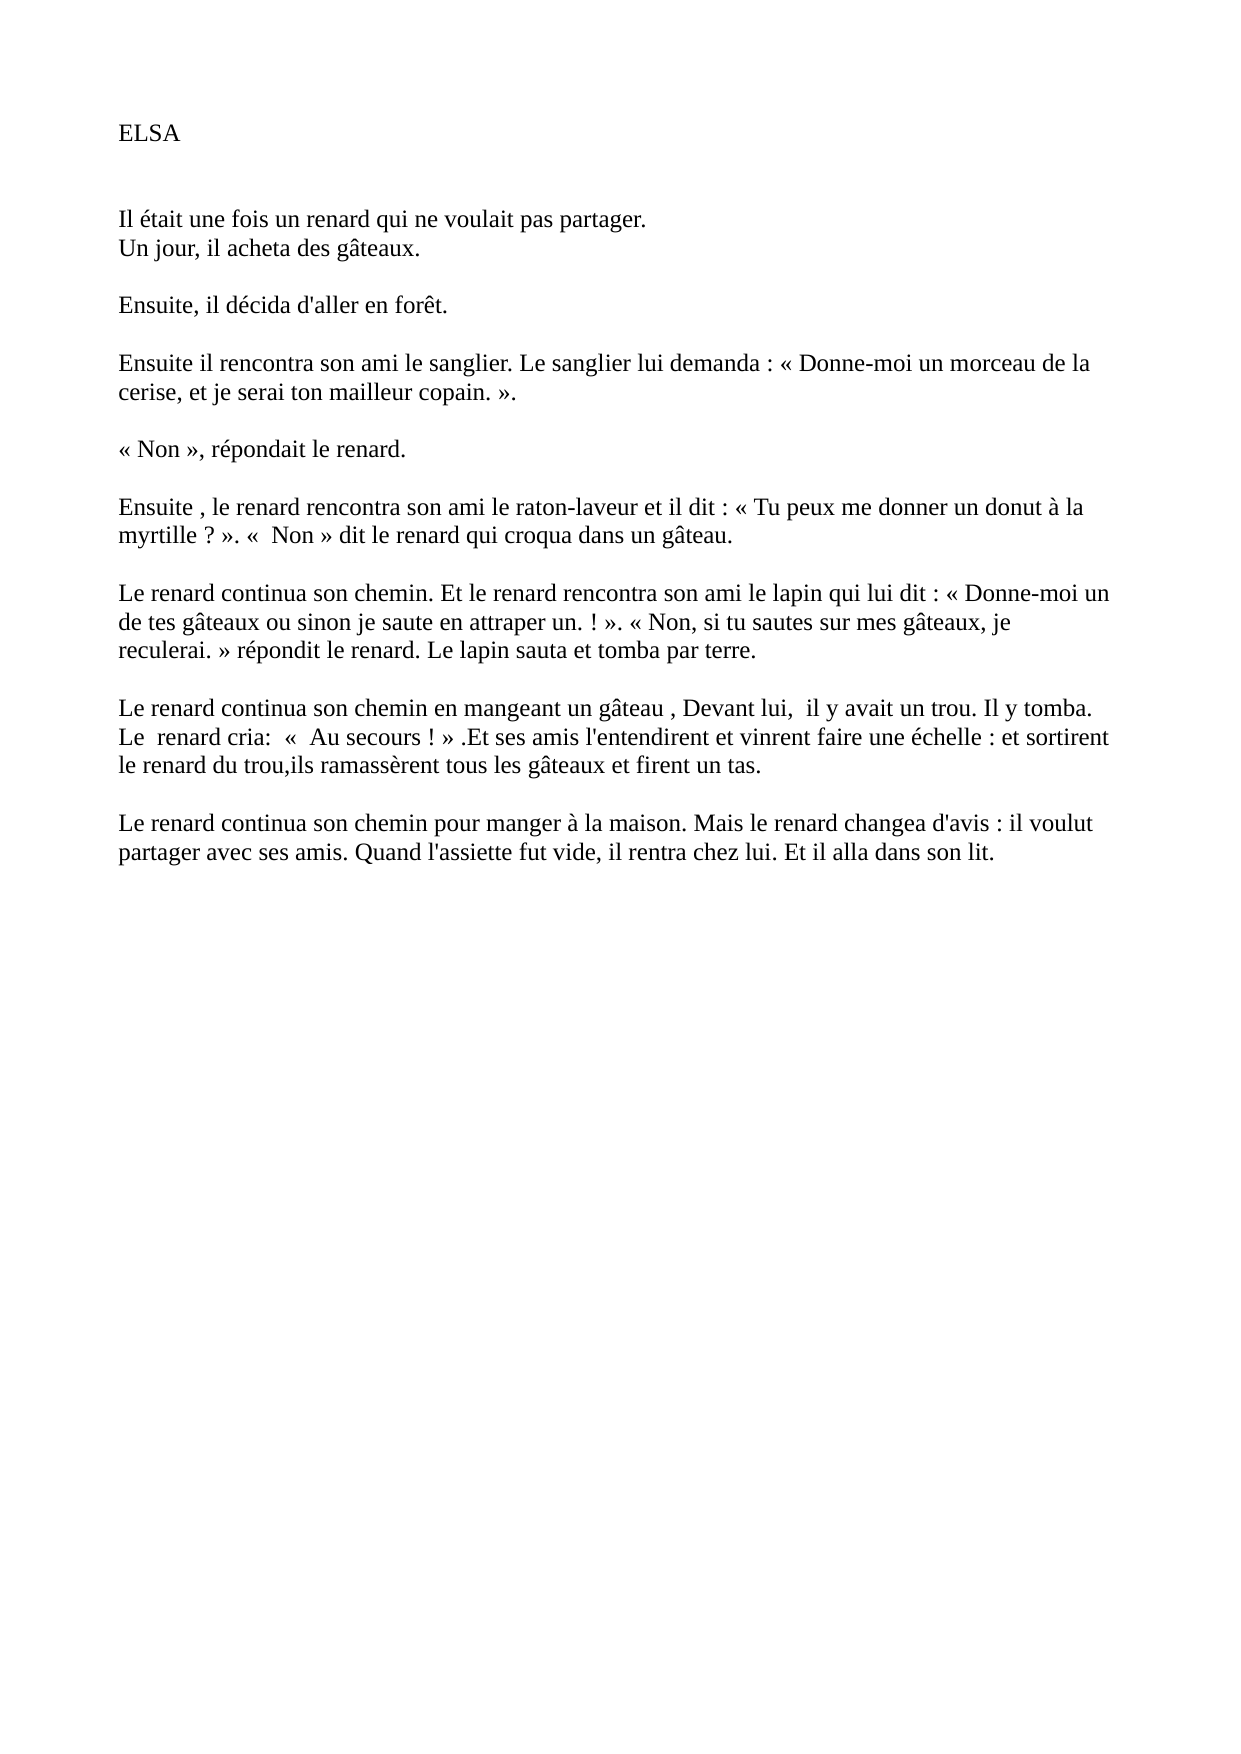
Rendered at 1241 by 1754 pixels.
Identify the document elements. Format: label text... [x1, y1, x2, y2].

text Ensuite , le renard rencontra son ami le raton-laveur et il dit : « Tu peux me donner un donut à la myrtille ? ». « Non » dit le renard qui croqua dans un gâteau. [118, 492, 1122, 549]
text Il était une fois un renard qui ne voulait pas partager. [118, 204, 1122, 233]
text « Non », répondait le renard. [118, 434, 1122, 463]
text Ensuite il rencontra son ami le sanglier. Le sanglier lui demanda : « Donne-moi un morceau de la cerise, et je serai ton mailleur copain. ». [118, 348, 1122, 406]
text Le renard continua son chemin pour manger à la maison. Mais le renard changea d'avis : il voulut partager avec ses amis. Quand l'assiette fut vide, il rentra chez lui. Et il alla dans son lit. [118, 808, 1122, 866]
text Le renard continua son chemin. Et le renard rencontra son ami le lapin qui lui dit : « Donne-moi un de tes gâteaux ou sinon je saute en attraper un. ! ». « Non, si tu sautes sur mes gâteaux, je reculerai. » répondit le renard. Le lapin sauta et tomba par terre. [118, 578, 1122, 664]
text ELSA [118, 118, 1122, 147]
text Un jour, il acheta des gâteaux. [118, 233, 1122, 262]
text Ensuite, il décida d'aller en forêt. [118, 291, 1122, 319]
text Le renard continua son chemin en mangeant un gâteau , Devant lui, il y avait un trou. Il y tomba. Le renard cria: « Au secours ! » .Et ses amis l'entendirent et vinrent faire une échelle : et sortirent le renard du trou,ils ramassèrent tous les gâteaux et firent un tas. [118, 693, 1122, 779]
